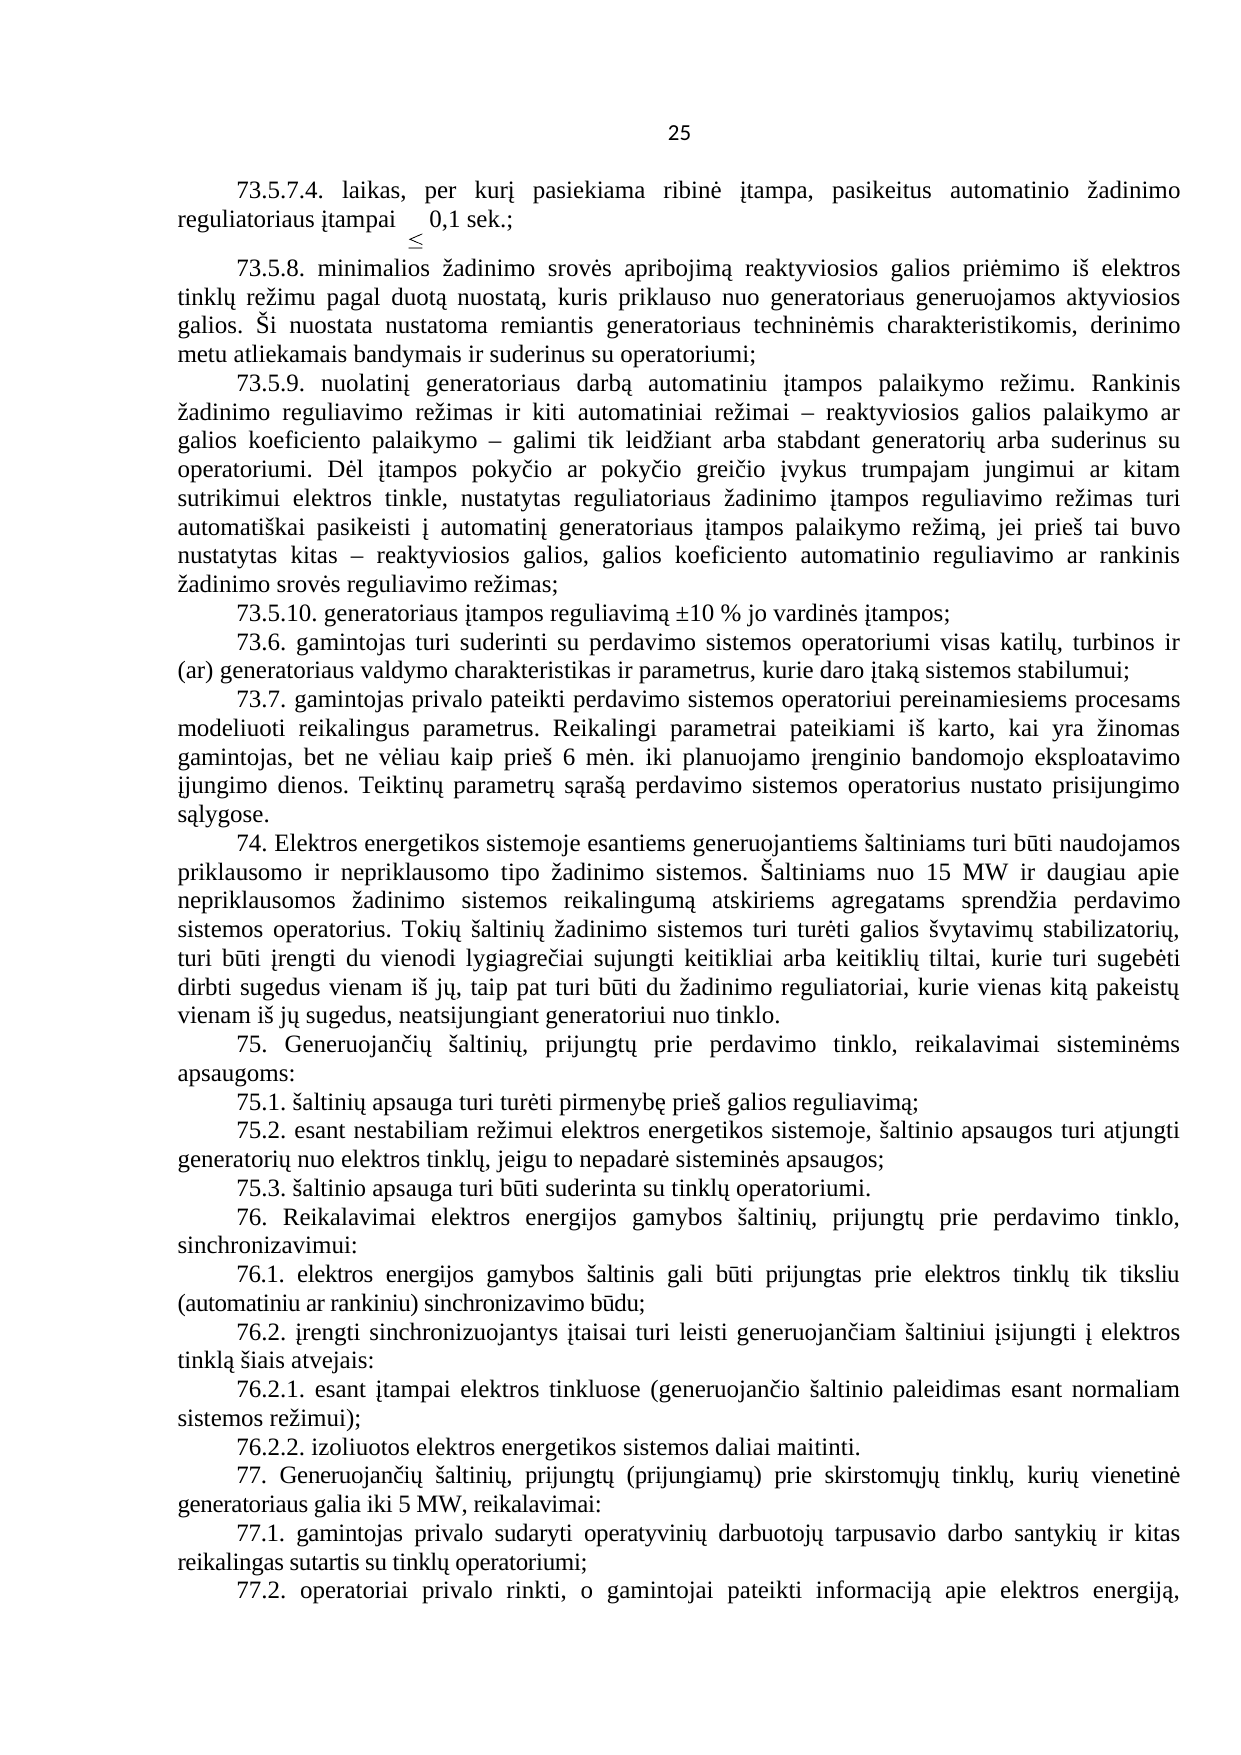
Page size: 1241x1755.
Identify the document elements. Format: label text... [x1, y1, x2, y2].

text 73.5.8. minimalios žadinimo srovės apribojimą reaktyviosios galios priėmimo iš elektros tinklų režimu pagal duotą nuostatą, kuris priklauso nuo generatoriaus generuojamos aktyviosios galios. Ši nuostata nustatoma remiantis generatoriaus techninėmis charakteristikomis, derinimo metu atliekamais bandymais ir suderinus su operatoriumi; [177, 253, 1181, 368]
text 74. Elektros energetikos sistemoje esantiems generuojantiems šaltiniams turi būti naudojamos priklausomo ir nepriklausomo tipo žadinimo sistemos. Šaltiniams nuo 15 MW ir daugiau apie nepriklausomos žadinimo sistemos reikalingumą atskiriems agregatams sprendžia perdavimo sistemos operatorius. Tokių šaltinių žadinimo sistemos turi turėti galios švytavimų stabilizatorių, turi būti įrengti du vienodi lygiagrečiai sujungti keitikliai arba keitiklių tiltai, kurie turi sugebėti dirbti sugedus vienam iš jų, taip pat turi būti du žadinimo reguliatoriai, kurie vienas kitą pakeistų vienam iš jų sugedus, neatsijungiant generatoriui nuo tinklo. [177, 828, 1181, 1029]
text 73.7. gamintojas privalo pateikti perdavimo sistemos operatoriui pereinamiesiems procesams modeliuoti reikalingus parametrus. Reikalingi parametrai pateikiami iš karto, kai yra žinomas gamintojas, bet ne vėliau kaip prieš 6 mėn. iki planuojamo įrenginio bandomojo eksploatavimo įjungimo dienos. Teiktinų parametrų sąrašą perdavimo sistemos operatorius nustato prisijungimo sąlygose. [177, 684, 1181, 828]
text 76.2.2. izoliuotos elektros energetikos sistemos daliai maitinti. [177, 1432, 1181, 1460]
text 77.2. operatoriai privalo rinkti, o gamintojai pateikti informaciją apie elektros energiją, [177, 1575, 1181, 1604]
text 76.2.1. esant įtampai elektros tinkluose (generuojančio šaltinio paleidimas esant normaliam sistemos režimui); [177, 1374, 1181, 1432]
text 73.5.7.4. laikas, per kurį pasiekiama ribinė įtampa, pasikeitus automatinio žadinimo reguliatoriaus įtampai <= 0,1 sek.; [177, 175, 1181, 253]
text 75.3. šaltinio apsauga turi būti suderinta su tinklų operatoriumi. [177, 1173, 1181, 1202]
text 76.2. įrengti sinchronizuojantys įtaisai turi leisti generuojančiam šaltiniui įsijungti į elektros tinklą šiais atvejais: [177, 1317, 1181, 1374]
text 75.2. esant nestabiliam režimui elektros energetikos sistemoje, šaltinio apsaugos turi atjungti generatorių nuo elektros tinklų, jeigu to nepadarė sisteminės apsaugos; [177, 1115, 1181, 1173]
text 75. Generuojančių šaltinių, prijungtų prie perdavimo tinklo, reikalavimai sisteminėms apsaugoms: [177, 1029, 1181, 1087]
text 77.1. gamintojas privalo sudaryti operatyvinių darbuotojų tarpusavio darbo santykių ir kitas reikalingas sutartis su tinklų operatoriumi; [177, 1518, 1181, 1575]
text 73.5.10. generatoriaus įtampos reguliavimą ±10 % jo vardinės įtampos; [177, 598, 1181, 627]
text 76. Reikalavimai elektros energijos gamybos šaltinių, prijungtų prie perdavimo tinklo, sinchronizavimui: [177, 1202, 1181, 1259]
text 77. Generuojančių šaltinių, prijungtų (prijungiamų) prie skirstomųjų tinklų, kurių vienetinė generatoriaus galia iki 5 MW, reikalavimai: [177, 1460, 1181, 1518]
text 75.1. šaltinių apsauga turi turėti pirmenybę prieš galios reguliavimą; [177, 1087, 1181, 1115]
text 73.6. gamintojas turi suderinti su perdavimo sistemos operatoriumi visas katilų, turbinos ir (ar) generatoriaus valdymo charakteristikas ir parametrus, kurie daro įtaką sistemos stabilumui; [177, 627, 1181, 684]
text 73.5.9. nuolatinį generatoriaus darbą automatiniu įtampos palaikymo režimu. Rankinis žadinimo reguliavimo režimas ir kiti automatiniai režimai – reaktyviosios galios palaikymo ar galios koeficiento palaikymo – galimi tik leidžiant arba stabdant generatorių arba suderinus su operatoriumi. Dėl įtampos pokyčio ar pokyčio greičio įvykus trumpajam jungimui ar kitam sutrikimui elektros tinkle, nustatytas reguliatoriaus žadinimo įtampos reguliavimo režimas turi automatiškai pasikeisti į automatinį generatoriaus įtampos palaikymo režimą, jei prieš tai buvo nustatytas kitas – reaktyviosios galios, galios koeficiento automatinio reguliavimo ar rankinis žadinimo srovės reguliavimo režimas; [177, 368, 1181, 598]
text 76.1. elektros energijos gamybos šaltinis gali būti prijungtas prie elektros tinklų tik tiksliu (automatiniu ar rankiniu) sinchronizavimo būdu; [177, 1259, 1181, 1317]
